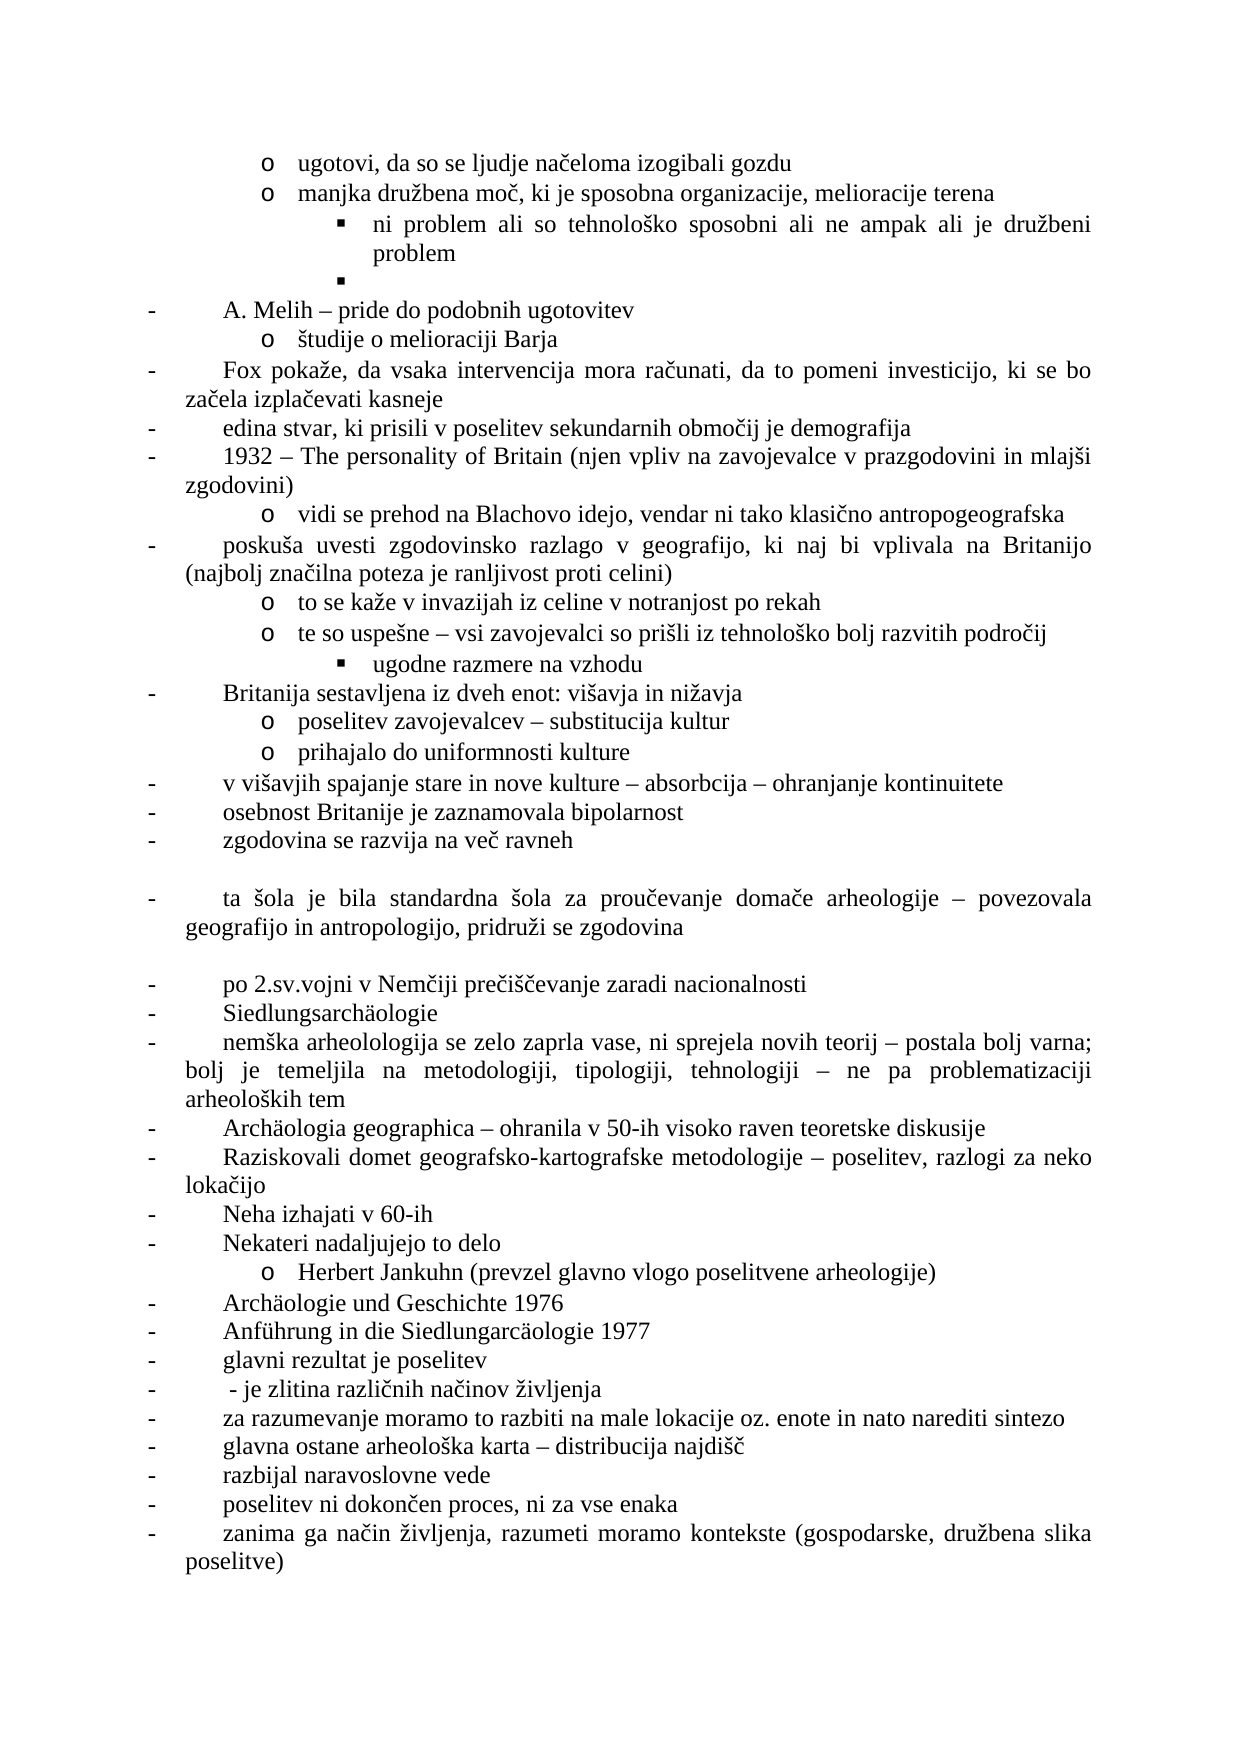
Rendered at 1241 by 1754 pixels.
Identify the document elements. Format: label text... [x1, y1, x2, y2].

list Neha izhajati v 60-ih [148, 1199, 1093, 1228]
list Siedlungsarchäologie [148, 998, 1093, 1027]
list nemška arheolologija se zelo zaprla vase, ni sprejela novih teorij – postala bolj varna; bolj je temeljila na metodologiji, tipologiji, tehnologiji – ne pa problematizaciji arheoloških tem [148, 1027, 1093, 1113]
list - je zlitina različnih načinov življenja [148, 1374, 1093, 1403]
list Herbert Jankuhn (prevzel glavno vlogo poselitvene arheologije) [260, 1257, 1093, 1288]
list Raziskovali domet geografsko-kartografske metodologije – poselitev, razlogi za neko lokačijo [148, 1142, 1093, 1199]
list edina stvar, ki prisili v poselitev sekundarnih območij je demografija [148, 413, 1093, 441]
list Nekateri nadaljujejo to delo [148, 1228, 1093, 1257]
list poselitev ni dokončen proces, ni za vse enaka [148, 1489, 1093, 1518]
list prihajalo do uniformnosti kulture [260, 737, 1093, 768]
list glavna ostane arheološka karta – distribucija najdišč [148, 1431, 1093, 1460]
list ugodne razmere na vzhodu [335, 649, 1093, 678]
list ni problem ali so tehnološko sposobni ali ne ampak ali je družbeni problem [335, 209, 1093, 267]
list A. Melih – pride do podobnih ugotovitev [148, 296, 1093, 324]
list poskuša uvesti zgodovinsko razlago v geografijo, ki naj bi vplivala na Britanijo (najbolj značilna poteza je ranljivost proti celini) [148, 530, 1093, 587]
list zanima ga način življenja, razumeti moramo kontekste (gospodarske, družbena slika poselitve) [148, 1518, 1093, 1575]
list zgodovina se razvija na več ravneh [148, 826, 1093, 854]
list to se kaže v invazijah iz celine v notranjost po rekah [260, 587, 1093, 618]
list osebnost Britanije je zaznamovala bipolarnost [148, 797, 1093, 826]
list za razumevanje moramo to razbiti na male lokacije oz. enote in nato narediti sintezo [148, 1403, 1093, 1431]
list Anführung in die Siedlungarcäologie 1977 [148, 1316, 1093, 1345]
list ta šola je bila standardna šola za proučevanje domače arheologije – povezovala geografijo in antropologijo, pridruži se zgodovina [148, 883, 1093, 941]
list študije o melioraciji Barja [260, 324, 1093, 355]
list Britanija sestavljena iz dveh enot: višavja in nižavja [148, 678, 1093, 706]
list ugotovi, da so se ljudje načeloma izogibali gozdu [260, 148, 1093, 178]
list vidi se prehod na Blachovo idejo, vendar ni tako klasično antropogeografska [260, 499, 1093, 530]
list po 2.sv.vojni v Nemčiji prečiščevanje zaradi nacionalnosti [148, 969, 1093, 998]
list poselitev zavojevalcev – substitucija kultur [260, 706, 1093, 737]
list Archäologia geographica – ohranila v 50-ih visoko raven teoretske diskusije [148, 1113, 1093, 1142]
list te so uspešne – vsi zavojevalci so prišli iz tehnološko bolj razvitih področij [260, 618, 1093, 649]
list v višavjih spajanje stare in nove kulture – absorbcija – ohranjanje kontinuitete [148, 768, 1093, 797]
list razbijal naravoslovne vede [148, 1460, 1093, 1489]
list glavni rezultat je poselitev [148, 1345, 1093, 1374]
list 1932 – The personality of Britain (njen vpliv na zavojevalce v prazgodovini in mlajši zgodovini) [148, 441, 1093, 499]
list Fox pokaže, da vsaka intervencija mora računati, da to pomeni investicijo, ki se bo začela izplačevati kasneje [148, 355, 1093, 413]
list manjka družbena moč, ki je sposobna organizacije, melioracije terena [260, 178, 1093, 209]
list Archäologie und Geschichte 1976 [148, 1288, 1093, 1316]
